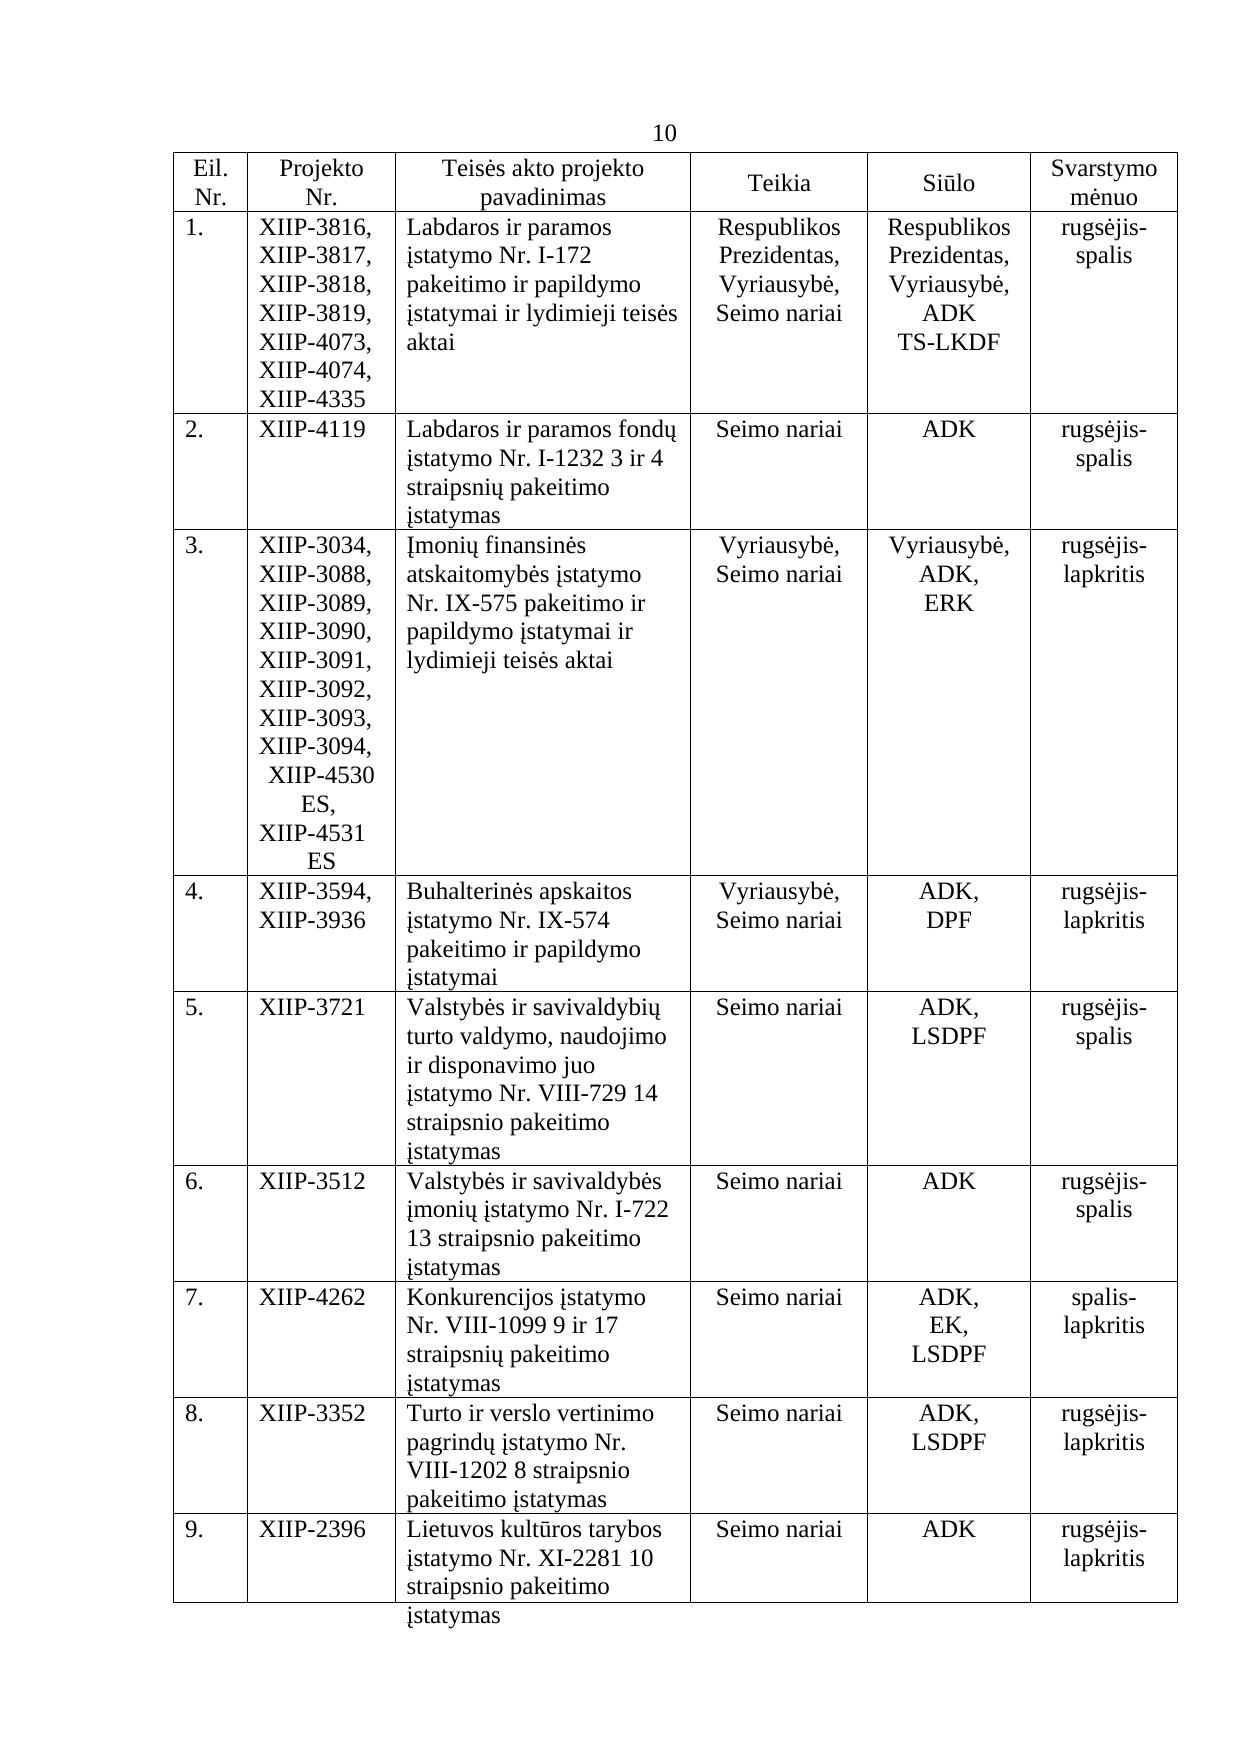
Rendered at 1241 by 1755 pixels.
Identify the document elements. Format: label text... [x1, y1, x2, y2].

table_cell ADK, DPF [868, 876, 1030, 991]
table_cell Seimo nariai [691, 992, 867, 1165]
table_cell rugsėjis-lapkritis [1031, 1398, 1177, 1513]
table_cell Lietuvos kultūros tarybos įstatymo Nr. XI-2281 10 straipsnio pakeitimo įstatymas [396, 1514, 690, 1602]
table_cell Įmonių finansinės atskaitomybės įstatymo Nr. IX-575 pakeitimo ir papildymo įstatymai ir lydimieji teisės aktai [396, 530, 690, 875]
table_cell rugsėjis-spalis [1031, 212, 1177, 413]
table_cell Seimo nariai [691, 1166, 867, 1281]
table_cell 7. [174, 1282, 247, 1397]
table_cell 1. [174, 212, 247, 413]
table_cell 6. [174, 1166, 247, 1281]
table_cell XIIP-3352 [248, 1398, 395, 1513]
table_cell Respublikos Prezidentas, Vyriausybė, ADK TS-LKDF [868, 212, 1030, 413]
table_cell Respublikos Prezidentas, Vyriausybė, Seimo nariai [691, 212, 867, 413]
table_header Projekto Nr. [248, 153, 395, 211]
table_cell Seimo nariai [691, 1282, 867, 1397]
table_cell XIIP-4119 [248, 414, 395, 529]
table_cell rugsėjis-spalis [1031, 1166, 1177, 1281]
table_cell Vyriausybė, Seimo nariai [691, 530, 867, 875]
table_cell XIIP-3594, XIIP-3936 [248, 876, 395, 991]
table_cell ADK, EK, LSDPF [868, 1282, 1030, 1397]
table_cell Seimo nariai [691, 1398, 867, 1513]
table_cell Valstybės ir savivaldybių turto valdymo, naudojimo ir disponavimo juo įstatymo Nr. VIII-729 14 straipsnio pakeitimo įstatymas [396, 992, 690, 1165]
table_cell rugsėjis-lapkritis [1031, 530, 1177, 875]
table_cell rugsėjis-lapkritis [1031, 1514, 1177, 1602]
table_cell Turto ir verslo vertinimo pagrindų įstatymo Nr. VIII-1202 8 straipsnio pakeitimo įstatymas [396, 1398, 690, 1513]
table_cell Labdaros ir paramos įstatymo Nr. I-172 pakeitimo ir papildymo įstatymai ir lydimieji teisės aktai [396, 212, 690, 413]
table_cell 9. [174, 1514, 247, 1602]
table_cell 2. [174, 414, 247, 529]
table_header Teikia [691, 153, 867, 211]
table_cell Vyriausybė, ADK, ERK [868, 530, 1030, 875]
table_cell Valstybės ir savivaldybės įmonių įstatymo Nr. I-722 13 straipsnio pakeitimo įstatymas [396, 1166, 690, 1281]
table_cell 4. [174, 876, 247, 991]
table_header Teisės akto projekto pavadinimas [396, 153, 690, 211]
table_cell ADK, LSDPF [868, 1398, 1030, 1513]
table_cell XIIP-4262 [248, 1282, 395, 1397]
table_cell Vyriausybė, Seimo nariai [691, 876, 867, 991]
table_cell spalis-lapkritis [1031, 1282, 1177, 1397]
table_cell Labdaros ir paramos fondų įstatymo Nr. I-1232 3 ir 4 straipsnių pakeitimo įstatymas [396, 414, 690, 529]
table_cell rugsėjis-spalis [1031, 992, 1177, 1165]
table_header Siūlo [868, 153, 1030, 211]
table_cell XIIP-3721 [248, 992, 395, 1165]
table_cell Konkurencijos įstatymo Nr. VIII-1099 9 ir 17 straipsnių pakeitimo įstatymas [396, 1282, 690, 1397]
table_cell Buhalterinės apskaitos įstatymo Nr. IX-574 pakeitimo ir papildymo įstatymai [396, 876, 690, 991]
table_cell 3. [174, 530, 247, 875]
table_cell ADK [868, 414, 1030, 529]
table_cell ADK [868, 1514, 1030, 1602]
table_cell rugsėjis-lapkritis [1031, 876, 1177, 991]
table_cell rugsėjis-spalis [1031, 414, 1177, 529]
table_cell XIIP-3816, XIIP-3817, XIIP-3818, XIIP-3819, XIIP-4073, XIIP-4074, XIIP-4335 [248, 212, 395, 413]
table_cell ADK [868, 1166, 1030, 1281]
table_cell 8. [174, 1398, 247, 1513]
table_cell ADK, LSDPF [868, 992, 1030, 1165]
table_cell 5. [174, 992, 247, 1165]
table_cell XIIP-3512 [248, 1166, 395, 1281]
table_header Eil. Nr. [174, 153, 247, 211]
table_cell XIIP-3034, XIIP-3088, XIIP-3089, XIIP-3090, XIIP-3091, XIIP-3092, XIIP-3093, XIIP-3094, XIIP-4530 ES, XIIP-4531 ES [248, 530, 395, 875]
table_cell XIIP-2396 [248, 1514, 395, 1602]
table_header Svarstymo mėnuo [1031, 153, 1177, 211]
table_cell Seimo nariai [691, 1514, 867, 1602]
table_cell Seimo nariai [691, 414, 867, 529]
